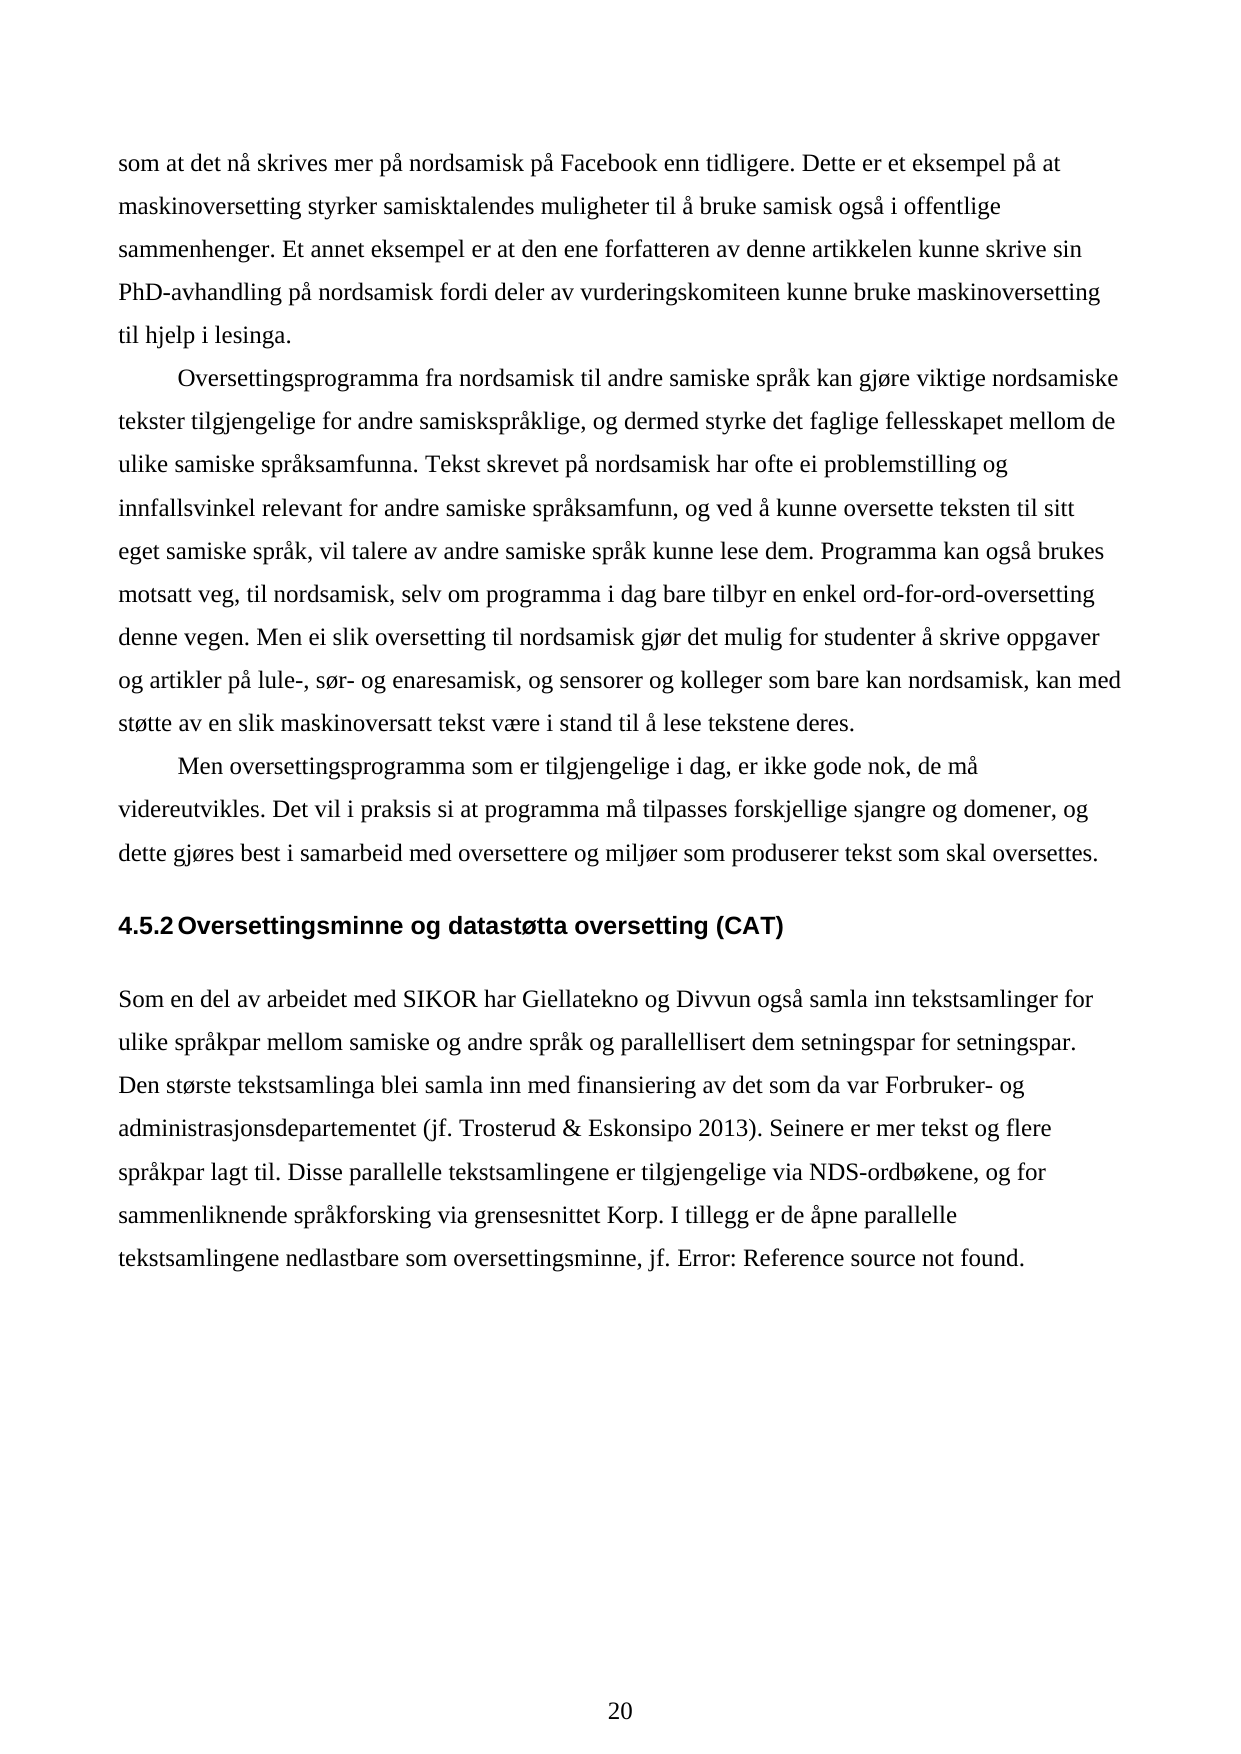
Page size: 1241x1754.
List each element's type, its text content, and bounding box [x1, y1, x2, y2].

text som at det nå skrives mer på nordsamisk på Facebook enn tidligere. Dette er et eksempel på at maskinoversetting styrker samisktalendes muligheter til å bruke samisk også i offentlige sammenhenger. Et annet eksempel er at den ene forfatteren av denne artikkelen kunne skrive sin PhD-avhandling på nordsamisk fordi deler av vurderingskomiteen kunne bruke maskinoversetting til hjelp i lesinga. [118, 148, 1122, 349]
text Som en del av arbeidet med SIKOR har Giellatekno og Divvun også samla inn tekstsamlinger for ulike språkpar mellom samiske og andre språk og parallellisert dem setningspar for setningspar. Den største tekstsamlinga blei samla inn med finansiering av det som da var Forbruker- og administrasjonsdepartementet (jf. Trosterud & Eskonsipo 2013). Seinere er mer tekst og flere språkpar lagt til. Disse parallelle tekstsamlingene er tilgjengelige via NDS-ordbøkene, og for sammenliknende språkforsking via grensesnittet Korp. I tillegg er de åpne parallelle tekstsamlingene nedlastbare som oversettingsminne, jf. tabell 8. [118, 984, 1122, 1272]
subtitle Oversettingsminne og datastøtta oversetting (CAT) [118, 911, 1122, 939]
text Men oversettingsprogramma som er tilgjengelige i dag, er ikke gode nok, de må videreutvikles. Det vil i praksis si at programma må tilpasses forskjellige sjangre og domener, og dette gjøres best i samarbeid med oversettere og miljøer som produserer tekst som skal oversettes. [118, 751, 1122, 866]
text Oversettingsprogramma fra nordsamisk til andre samiske språk kan gjøre viktige nordsamiske tekster tilgjengelige for andre samiskspråklige, og dermed styrke det faglige fellesskapet mellom de ulike samiske språksamfunna. Tekst skrevet på nordsamisk har ofte ei problemstilling og innfallsvinkel relevant for andre samiske språksamfunn, og ved å kunne oversette teksten til sitt eget samiske språk, vil talere av andre samiske språk kunne lese dem. Programma kan også brukes motsatt veg, til nordsamisk, selv om programma i dag bare tilbyr en enkel ord-for-ord-oversetting denne vegen. Men ei slik oversetting til nordsamisk gjør det mulig for studenter å skrive oppgaver og artikler på lule-, sør- og enaresamisk, og sensorer og kolleger som bare kan nordsamisk, kan med støtte av en slik maskinoversatt tekst være i stand til å lese tekstene deres. [118, 363, 1122, 737]
